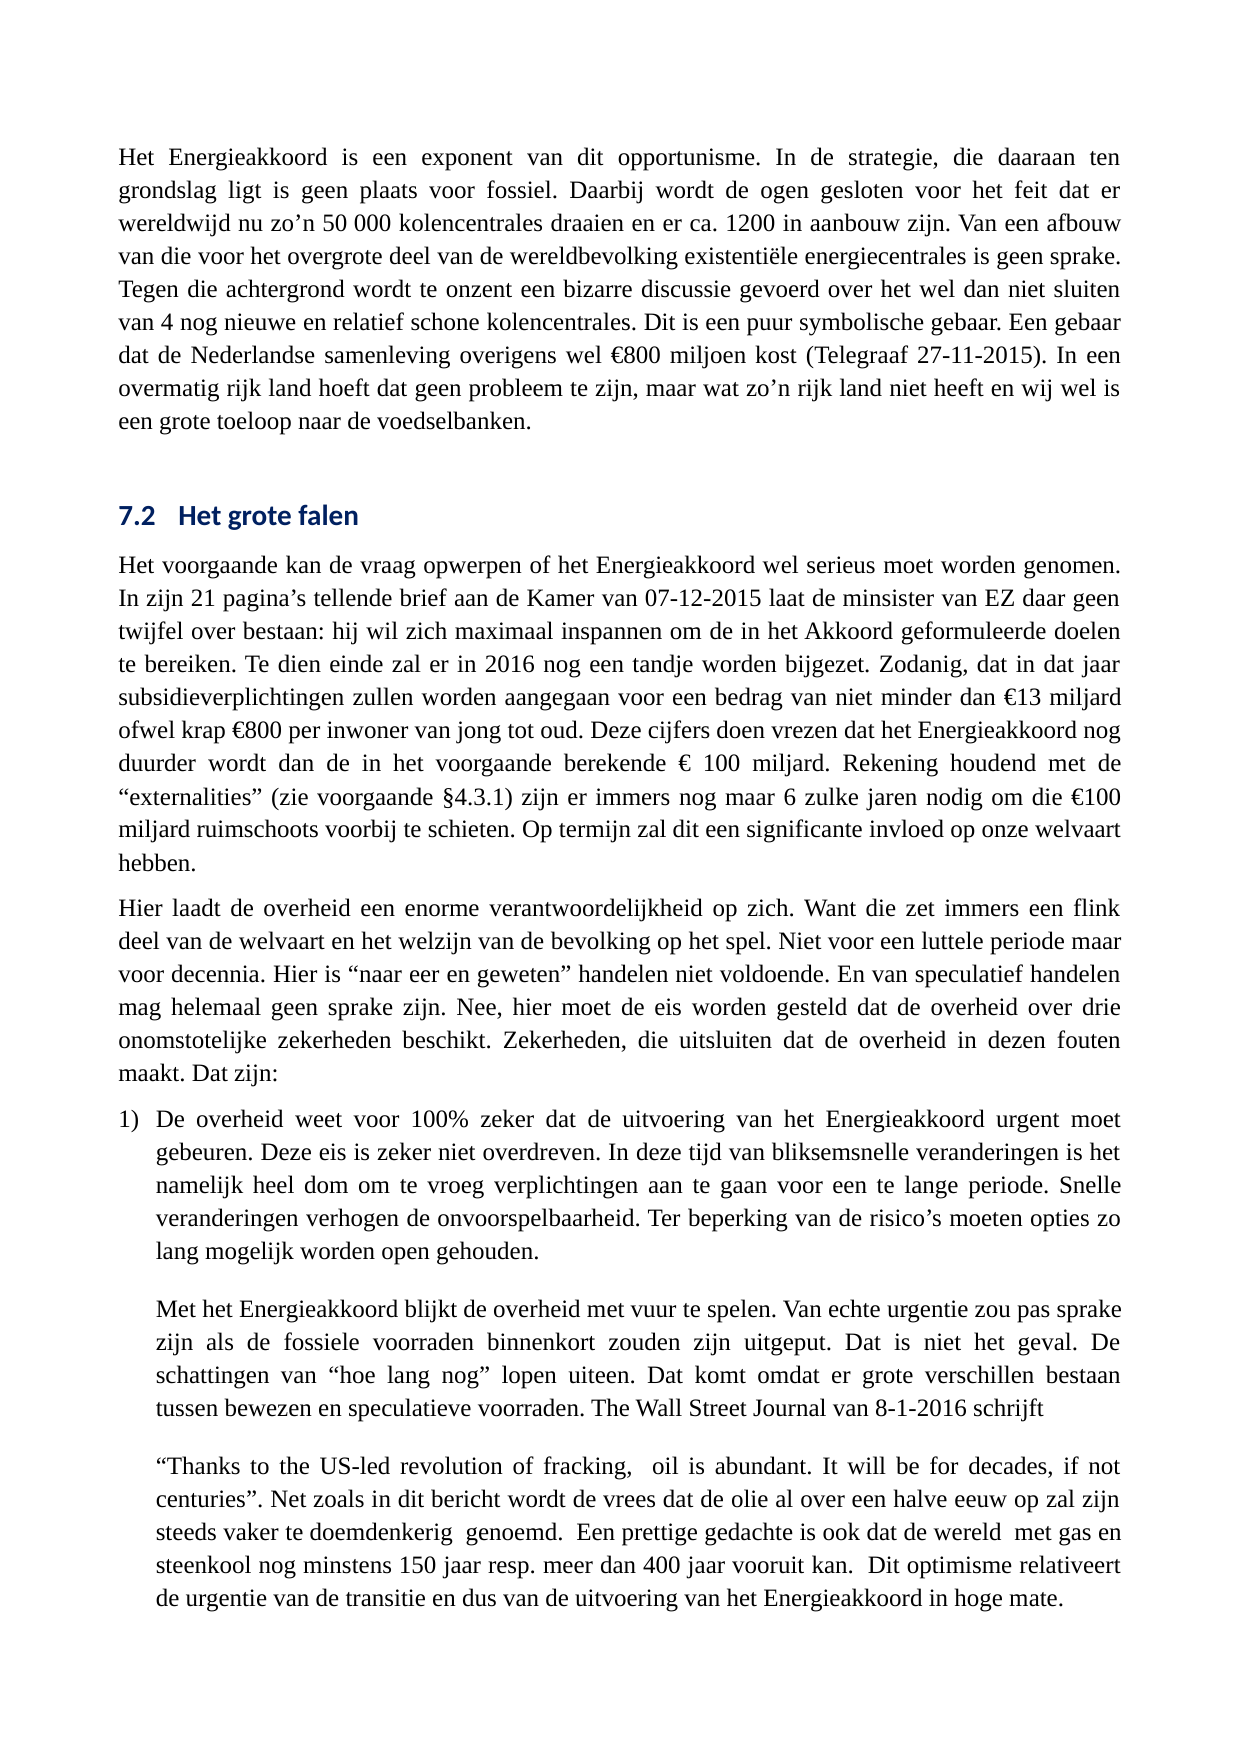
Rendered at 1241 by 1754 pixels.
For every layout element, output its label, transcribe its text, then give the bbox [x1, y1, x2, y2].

text Het voorgaande kan de vraag opwerpen of het Energieakkoord wel serieus moet worden genomen. In zijn 21 pagina’s tellende brief aan de Kamer van 07-12-2015 laat de minsister van EZ daar geen twijfel over bestaan: hij wil zich maximaal inspannen om de in het Akkoord geformuleerde doelen te bereiken. Te dien einde zal er in 2016 nog een tandje worden bijgezet. Zodanig, dat in dat jaar subsidieverplichtingen zullen worden aangegaan voor een bedrag van niet minder dan €13 miljard ofwel krap €800 per inwoner van jong tot oud. Deze cijfers doen vrezen dat het Energieakkoord nog duurder wordt dan de in het voorgaande berekende € 100 miljard. Rekening houdend met de “externalities” (zie voorgaande §4.3.1) zijn er immers nog maar 6 zulke jaren nodig om die €100 miljard ruimschoots voorbij te schieten. Op termijn zal dit een significante invloed op onze welvaart hebben. [118, 550, 1122, 876]
list Met het Energieakkoord blijkt de overheid met vuur te spelen. Van echte urgentie zou pas sprake zijn als de fossiele voorraden binnenkort zouden zijn uitgeput. Dat is niet het geval. De schattingen van “hoe lang nog” lopen uiteen. Dat komt omdat er grote verschillen bestaan tussen bewezen en speculatieve voorraden. The Wall Street Journal van 8-1-2016 schrijft [156, 1294, 1122, 1422]
list “Thanks to the US-led revolution of fracking, oil is abundant. It will be for decades, if not centuries”. Net zoals in dit bericht wordt de vrees dat de olie al over een halve eeuw op zal zijn steeds vaker te doemdenkerig genoemd. Een prettige gedachte is ook dat de wereld met gas en steenkool nog minstens 150 jaar resp. meer dan 400 jaar vooruit kan. Dit optimisme relativeert de urgentie van de transitie en dus van de uitvoering van het Energieakkoord in hoge mate. [156, 1451, 1122, 1612]
subtitle Het grote falen [118, 497, 1122, 533]
text Het Energieakkoord is een exponent van dit opportunisme. In de strategie, die daaraan ten grondslag ligt is geen plaats voor fossiel. Daarbij wordt de ogen gesloten voor het feit dat er wereldwijd nu zo’n 50 000 kolencentrales draaien en er ca. 1200 in aanbouw zijn. Van een afbouw van die voor het overgrote deel van de wereldbevolking existentiële energiecentrales is geen sprake. Tegen die achtergrond wordt te onzent een bizarre discussie gevoerd over het wel dan niet sluiten van 4 nog nieuwe en relatief schone kolencentrales. Dit is een puur symbolische gebaar. Een gebaar dat de Nederlandse samenleving overigens wel €800 miljoen kost (Telegraaf 27-11-2015). In een overmatig rijk land hoeft dat geen probleem te zijn, maar wat zo’n rijk land niet heeft en wij wel is een grote toeloop naar de voedselbanken. [118, 142, 1122, 435]
text Hier laadt de overheid een enorme verantwoordelijkheid op zich. Want die zet immers een flink deel van de welvaart en het welzijn van de bevolking op het spel. Niet voor een luttele periode maar voor decennia. Hier is “naar eer en geweten” handelen niet voldoende. En van speculatief handelen mag helemaal geen sprake zijn. Nee, hier moet de eis worden gesteld dat de overheid over drie onomstotelijke zekerheden beschikt. Zekerheden, die uitsluiten dat de overheid in dezen fouten maakt. Dat zijn: [118, 893, 1122, 1087]
list De overheid weet voor 100% zeker dat de uitvoering van het Energieakkoord urgent moet gebeuren. Deze eis is zeker niet overdreven. In deze tijd van bliksemsnelle veranderingen is het namelijk heel dom om te vroeg verplichtingen aan te gaan voor een te lange periode. Snelle veranderingen verhogen de onvoorspelbaarheid. Ter beperking van de risico’s moeten opties zo lang mogelijk worden open gehouden. [118, 1104, 1122, 1264]
